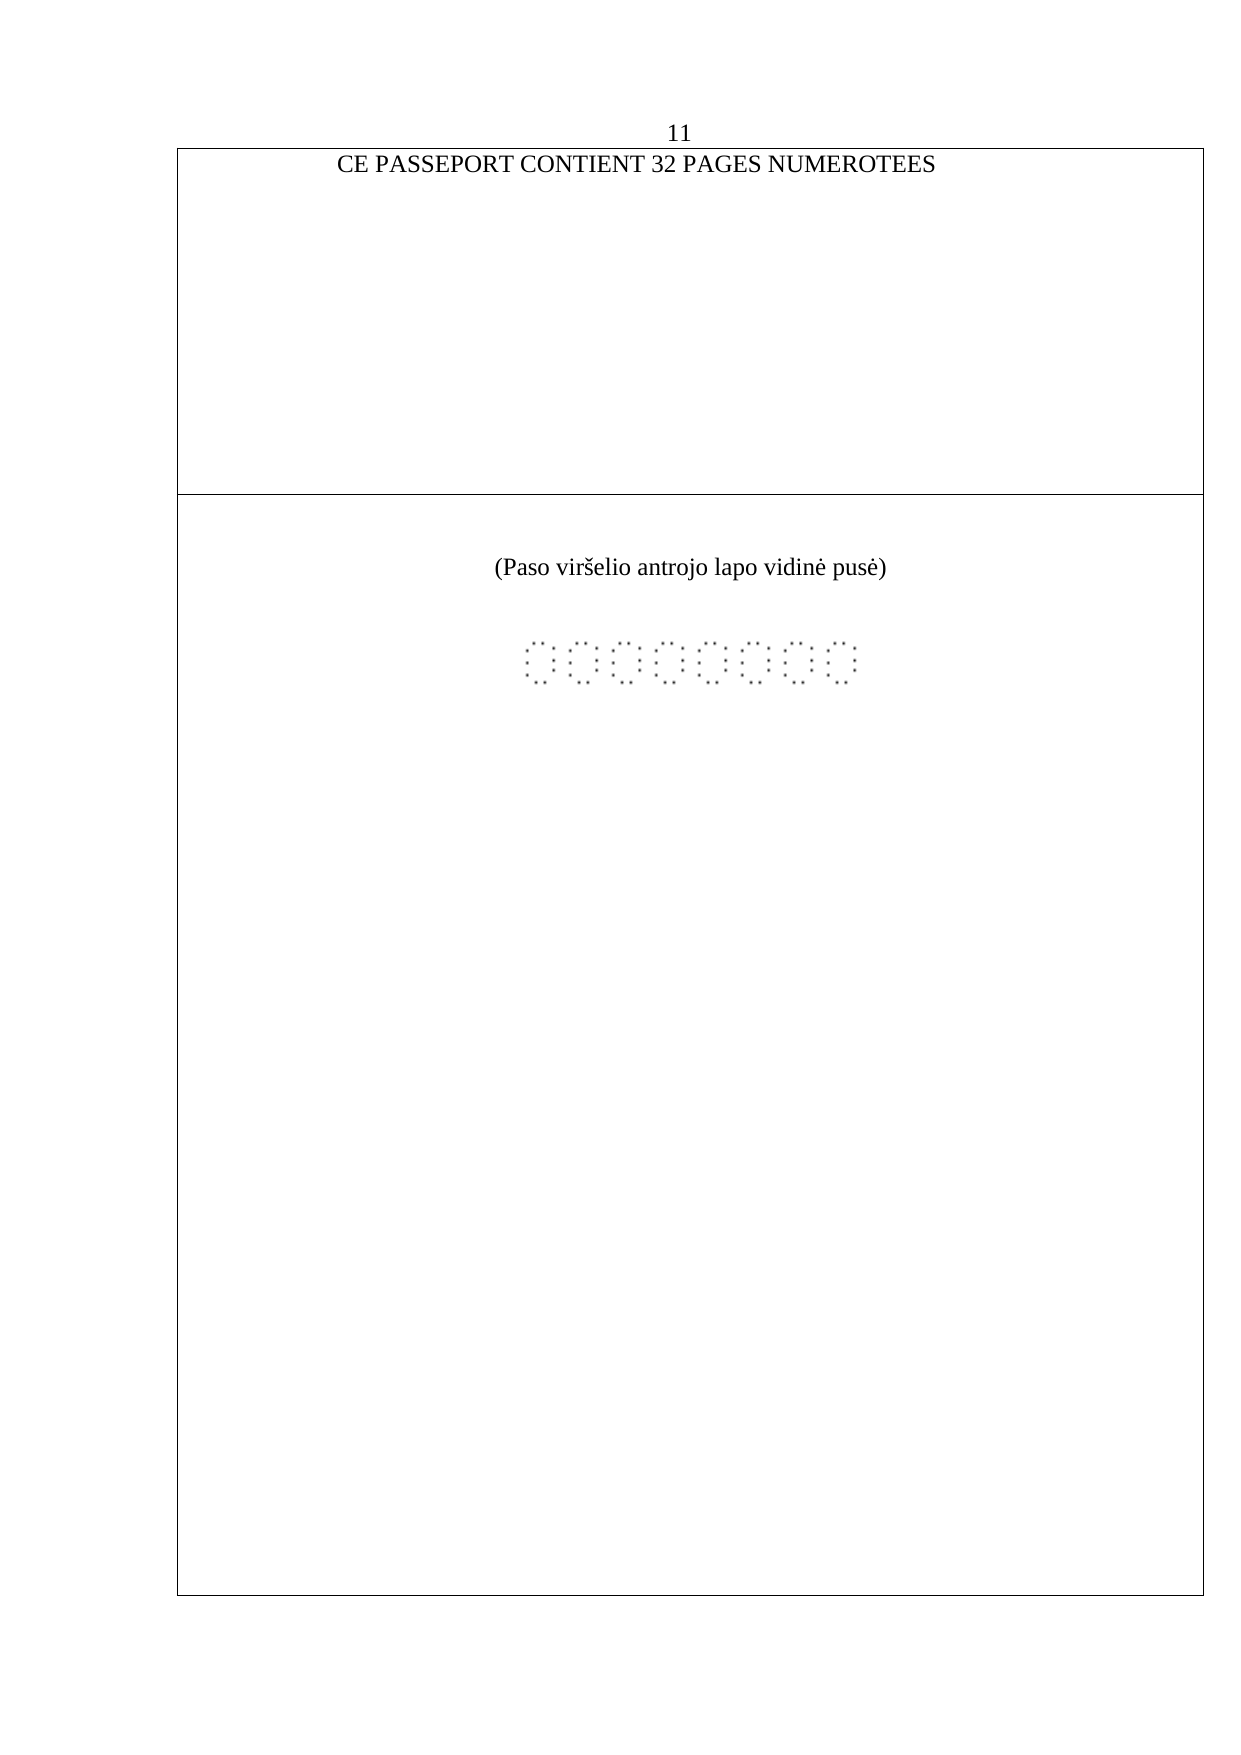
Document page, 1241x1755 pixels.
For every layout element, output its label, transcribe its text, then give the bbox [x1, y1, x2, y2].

table_cell (Paso viršelio antrojo lapo vidinė pusė) [178, 495, 1203, 1595]
table_cell CE PASSEPORT CONTIENT 32 PAGES NUMEROTEES [178, 149, 1203, 494]
